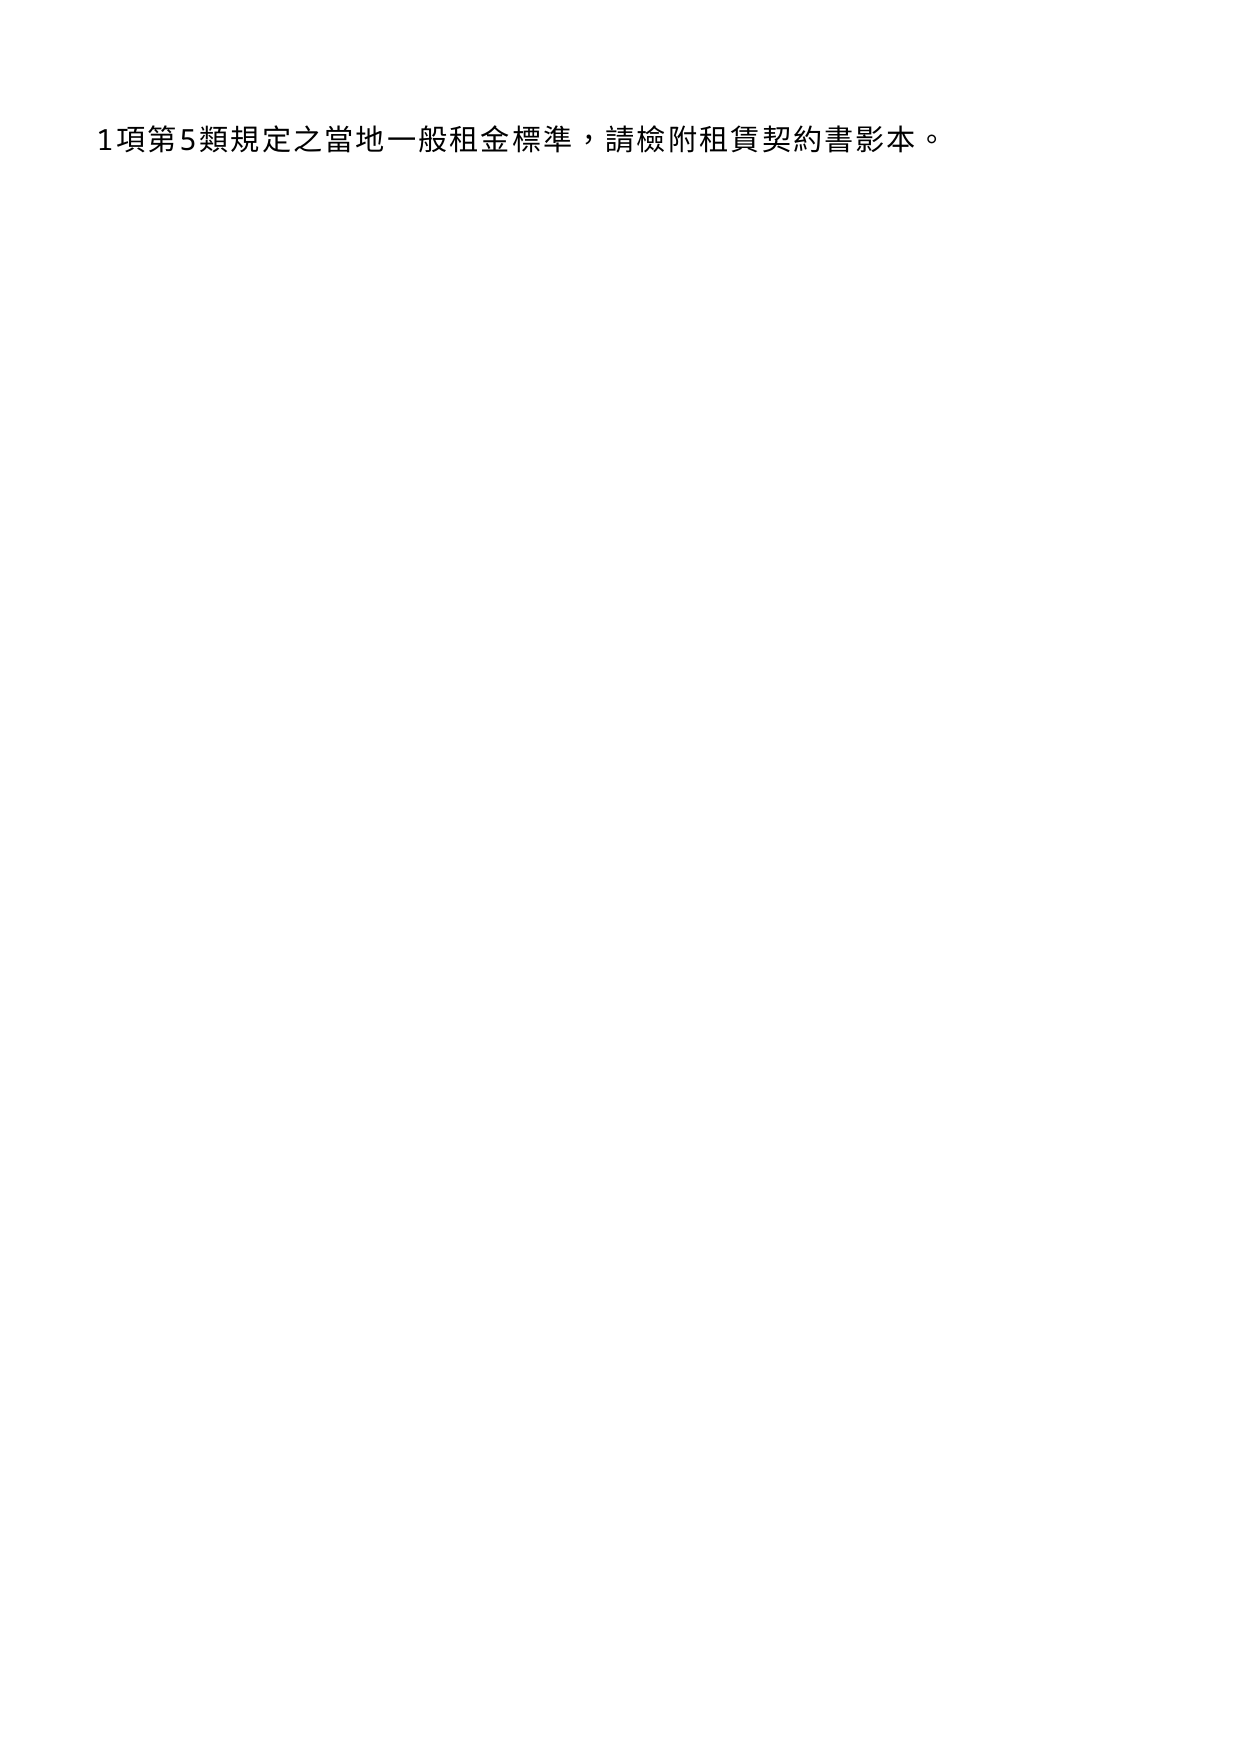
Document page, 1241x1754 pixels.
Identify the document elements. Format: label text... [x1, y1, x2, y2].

text 1項第5類規定之當地一般租金標準，請檢附租賃契約書影本。 [63, 96, 1177, 158]
